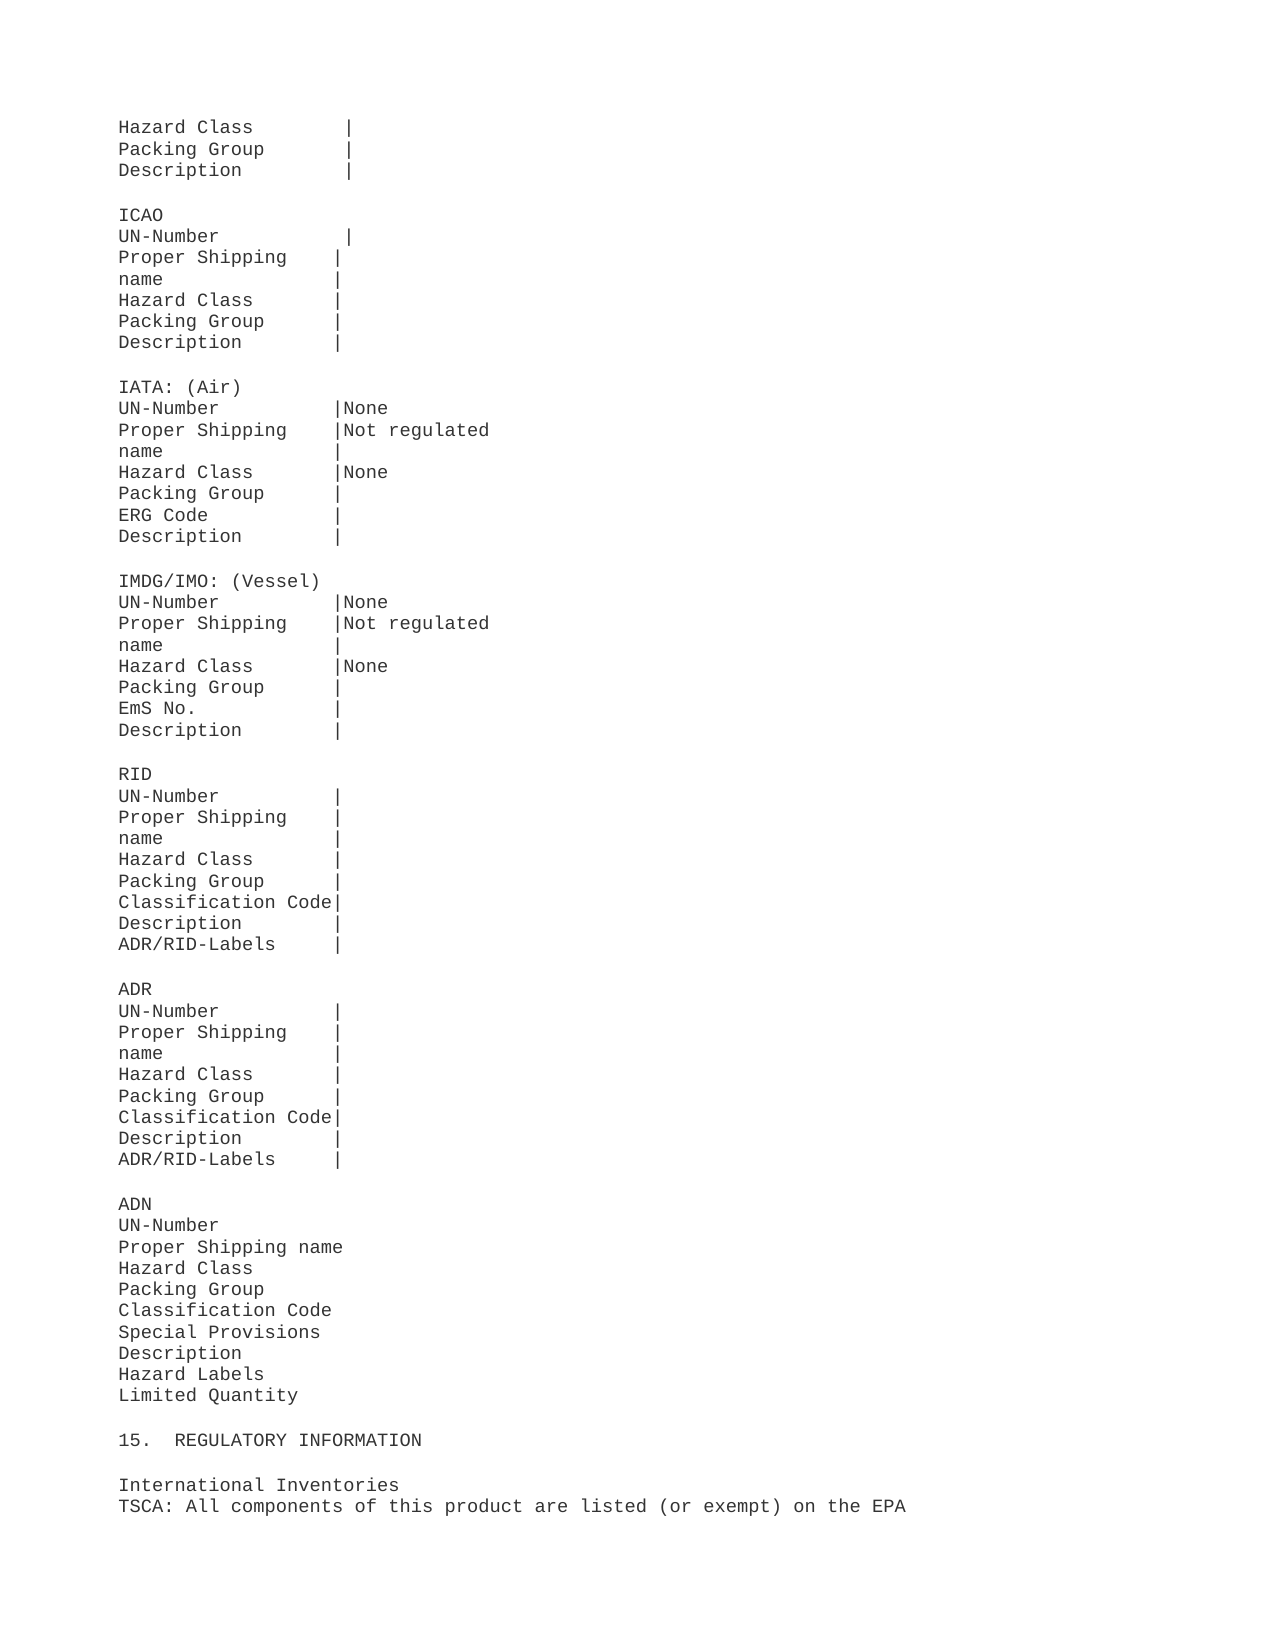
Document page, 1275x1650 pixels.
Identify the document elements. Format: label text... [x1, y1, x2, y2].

text Hazard Class |None [118, 463, 1157, 484]
text Packing Group | [118, 871, 1157, 893]
text Packing Group | [118, 484, 1157, 505]
text EmS No. | [118, 699, 1157, 720]
text UN-Number [118, 1216, 1157, 1237]
text Proper Shipping | [118, 808, 1157, 829]
text UN-Number | [118, 786, 1157, 808]
text ADR/RID-Labels | [118, 935, 1157, 956]
text Special Provisions [118, 1322, 1157, 1344]
text Description | [118, 333, 1157, 354]
text Packing Group | [118, 312, 1157, 333]
text Classification Code| [118, 893, 1157, 914]
text Classification Code| [118, 1108, 1157, 1129]
text ERG Code | [118, 505, 1157, 527]
text Proper Shipping | [118, 1023, 1157, 1044]
text Hazard Class | [118, 291, 1157, 312]
text ADR/RID-Labels | [118, 1150, 1157, 1171]
text Description [118, 1344, 1157, 1365]
text Classification Code [118, 1301, 1157, 1322]
text Limited Quantity [118, 1386, 1157, 1407]
text Hazard Class | [118, 1065, 1157, 1086]
text name | [118, 829, 1157, 850]
text Proper Shipping |Not regulated [118, 420, 1157, 442]
text ICAO [118, 206, 1157, 227]
text name | [118, 442, 1157, 463]
text Packing Group | [118, 678, 1157, 699]
text UN-Number |None [118, 399, 1157, 420]
text UN-Number | [118, 1001, 1157, 1023]
text Proper Shipping | [118, 248, 1157, 269]
text Description | [118, 527, 1157, 548]
text ADN [118, 1195, 1157, 1216]
text 15. REGULATORY INFORMATION [118, 1431, 1157, 1452]
text RID [118, 765, 1157, 786]
text Description | [118, 161, 1157, 182]
text name | [118, 635, 1157, 657]
text name | [118, 1044, 1157, 1065]
text Hazard Labels [118, 1365, 1157, 1386]
text Description | [118, 914, 1157, 935]
text TSCA: All components of this product are listed (or exempt) on the EPA [118, 1497, 1157, 1518]
text Packing Group | [118, 1086, 1157, 1108]
text IMDG/IMO: (Vessel) [118, 572, 1157, 593]
text Hazard Class | [118, 118, 1157, 139]
text Description | [118, 720, 1157, 742]
text ADR [118, 980, 1157, 1001]
text Packing Group [118, 1280, 1157, 1301]
text IATA: (Air) [118, 378, 1157, 399]
text Hazard Class [118, 1259, 1157, 1280]
text Hazard Class |None [118, 657, 1157, 678]
text International Inventories [118, 1476, 1157, 1497]
text Description | [118, 1129, 1157, 1150]
text Proper Shipping name [118, 1237, 1157, 1259]
text Hazard Class | [118, 850, 1157, 871]
text UN-Number | [118, 227, 1157, 248]
text Packing Group | [118, 139, 1157, 161]
text name | [118, 269, 1157, 291]
text UN-Number |None [118, 593, 1157, 614]
text Proper Shipping |Not regulated [118, 614, 1157, 635]
